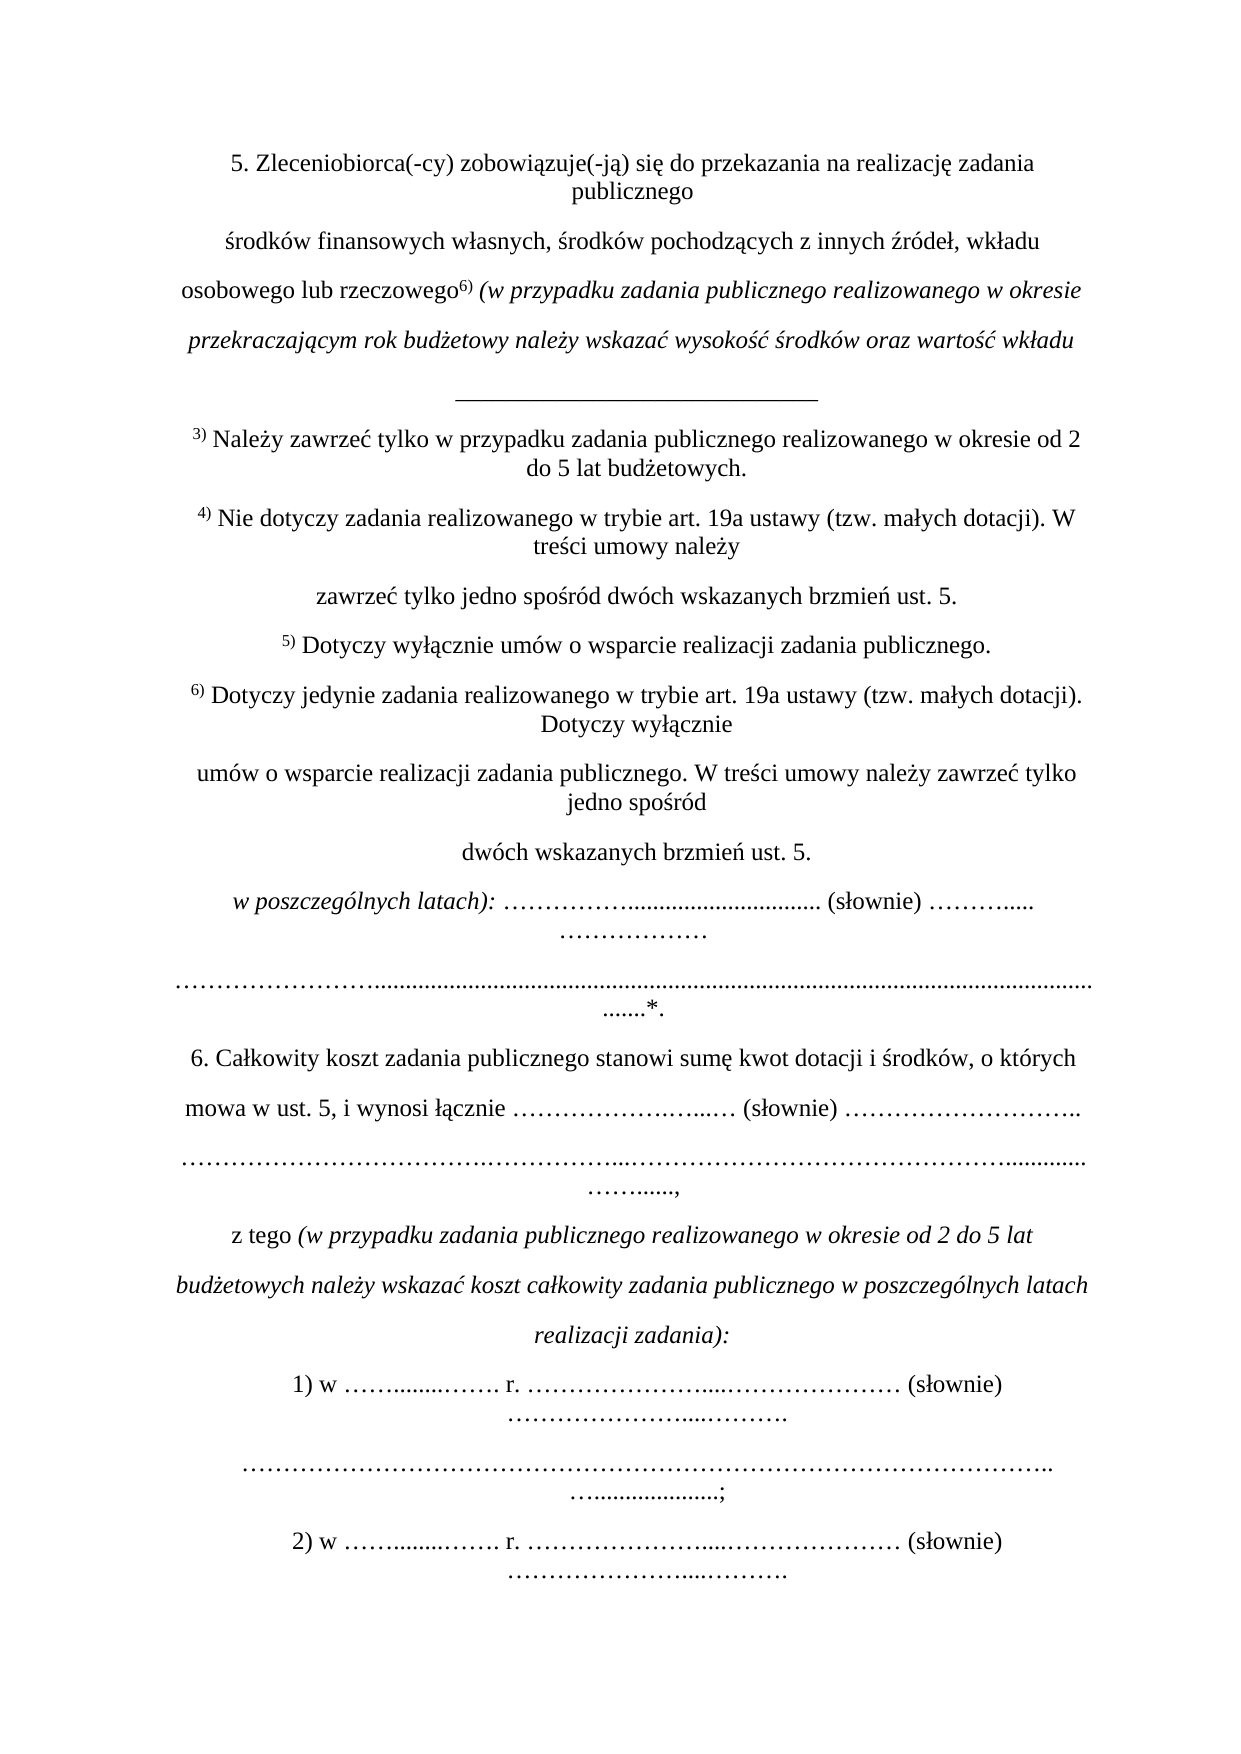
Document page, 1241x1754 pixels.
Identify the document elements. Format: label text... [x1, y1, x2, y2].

text 5) Dotyczy wyłącznie umów o wsparcie realizacji zadania publicznego. [181, 631, 1093, 659]
text z tego (w przypadku zadania publicznego realizowanego w okresie od 2 do 5 lat [174, 1221, 1093, 1249]
text w poszczególnych latach): ……………............................... (słownie) ……….....……………… [174, 886, 1093, 944]
text przekraczającym rok budżetowy należy wskazać wysokość środków oraz wartość wkładu [172, 325, 1093, 354]
text 5. Zleceniobiorca(-cy) zobowiązuje(-ją) się do przekazania na realizację zadania publicznego [172, 148, 1093, 205]
text 4) Nie dotyczy zadania realizowanego w trybie art. 19a ustawy (tzw. małych dotacji). W treści umowy należy [181, 503, 1093, 560]
text ……………………………………………………………………………………..…....................; [202, 1448, 1093, 1505]
text osobowego lub rzeczowego6) (w przypadku zadania publicznego realizowanego w okresie [172, 276, 1093, 304]
text budżetowych należy wskazać koszt całkowity zadania publicznego w poszczególnych latach [174, 1270, 1093, 1299]
text dwóch wskazanych brzmień ust. 5. [181, 837, 1093, 866]
text zawrzeć tylko jedno spośród dwóch wskazanych brzmień ust. 5. [181, 581, 1093, 610]
text mowa w ust. 5, i wynosi łącznie ……………….…...… (słownie) ……………………….. [174, 1093, 1093, 1121]
text ……………………..........................................................................................................................*. [174, 965, 1093, 1022]
text 3) Należy zawrzeć tylko w przypadku zadania publicznego realizowanego w okresie od 2 do 5 lat budżetowych. [181, 424, 1093, 482]
text umów o wsparcie realizacji zadania publicznego. W treści umowy należy zawrzeć tylko jedno spośród [181, 758, 1093, 816]
text realizacji zadania): [174, 1320, 1093, 1348]
text 6) Dotyczy jedynie zadania realizowanego w trybie art. 19a ustawy (tzw. małych dotacji). Dotyczy wyłącznie [181, 680, 1093, 738]
text 6. Całkowity koszt zadania publicznego stanowi sumę kwot dotacji i środków, o których [174, 1043, 1093, 1072]
text 2) w ……........……. r. …………………....………………… (słownie) …………………....………. [202, 1526, 1093, 1583]
text ……………………………….……………...……………………………………….............……......, [174, 1142, 1093, 1200]
text _____________________________ [181, 375, 1093, 403]
text 1) w ……........……. r. …………………....………………… (słownie) …………………....………. [202, 1369, 1093, 1427]
text środków finansowych własnych, środków pochodzących z innych źródeł, wkładu [172, 226, 1093, 255]
